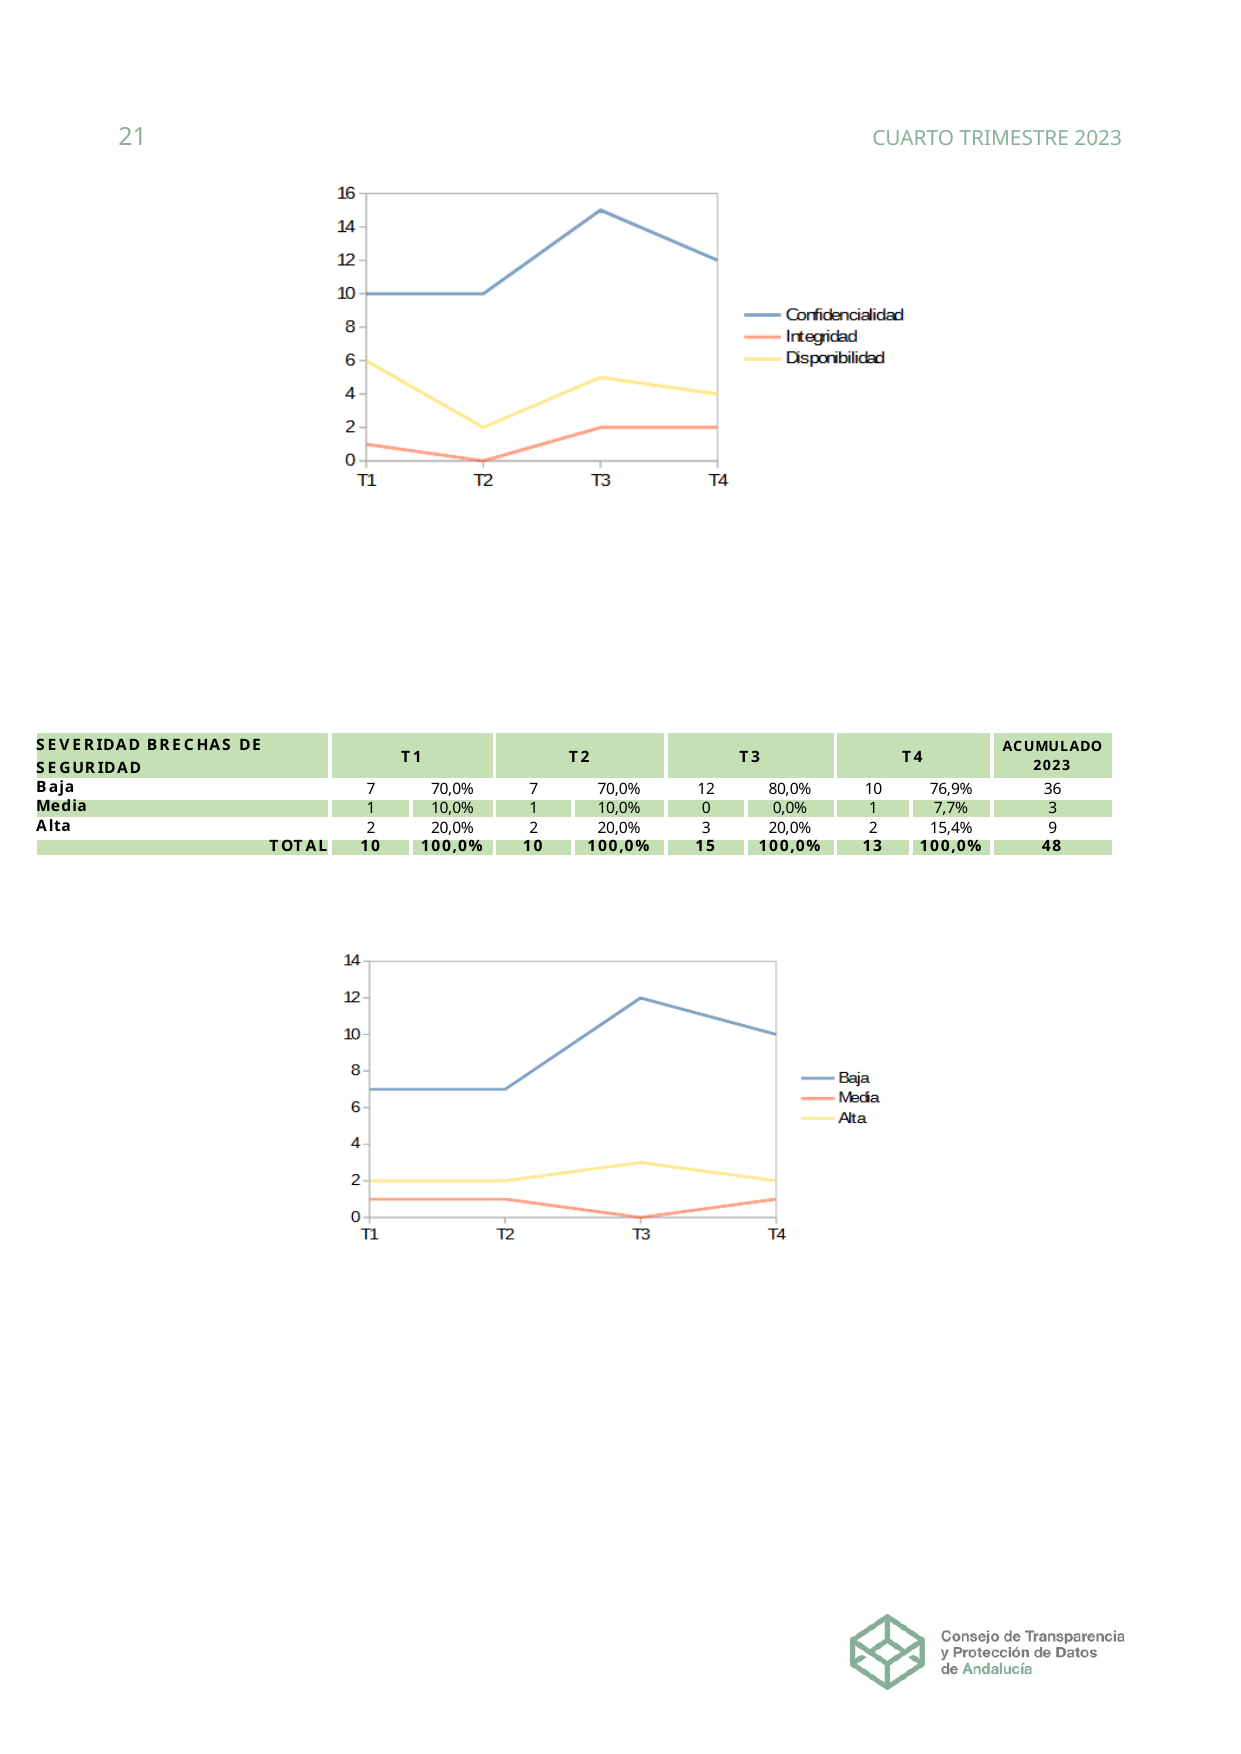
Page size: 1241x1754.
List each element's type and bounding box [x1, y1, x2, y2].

picture [340, 948, 884, 1246]
picture [838, 1599, 1142, 1712]
picture [332, 181, 908, 492]
